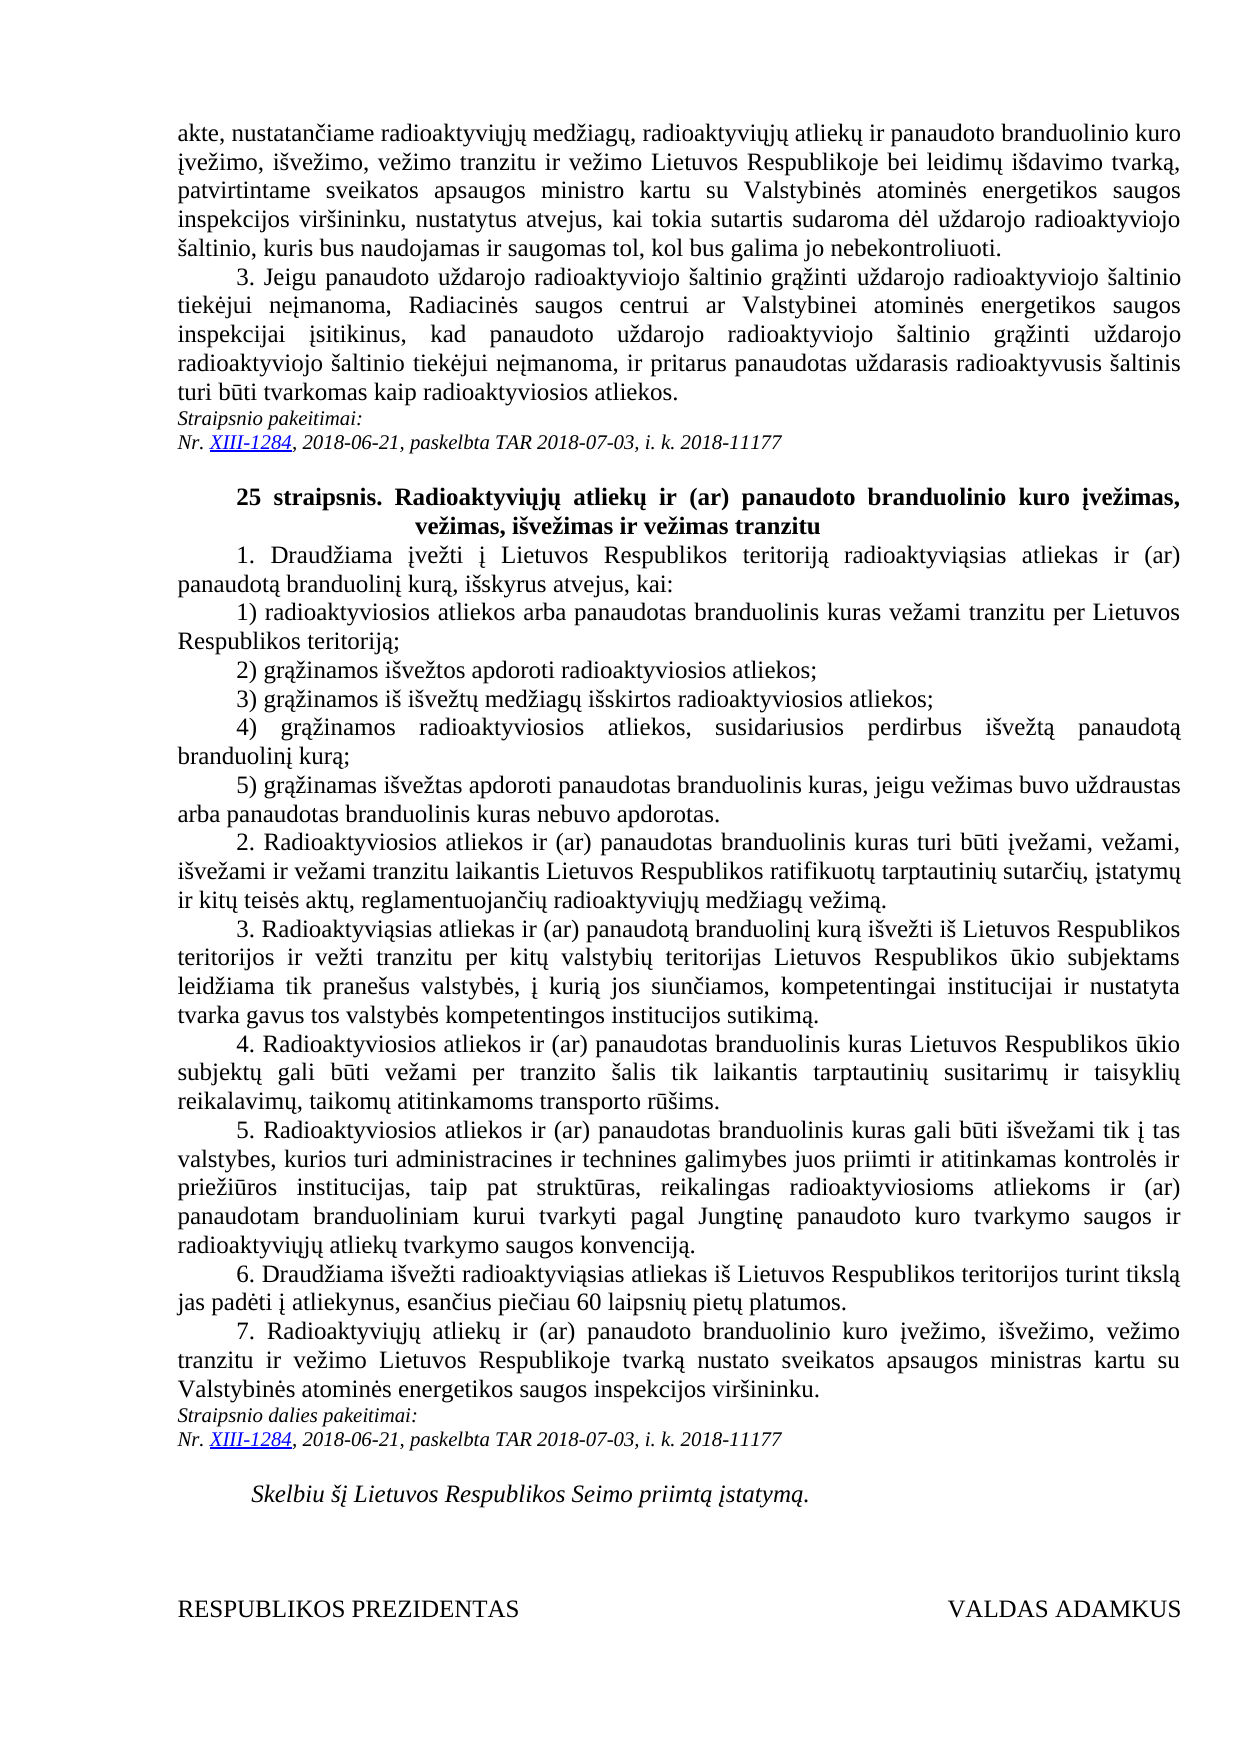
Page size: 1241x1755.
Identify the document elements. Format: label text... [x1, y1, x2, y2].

text Straipsnio pakeitimai: [177, 406, 1181, 430]
text 7. Radioaktyviųjų atliekų ir (ar) panaudoto branduolinio kuro įvežimo, išvežimo, vežimo tranzitu ir vežimo Lietuvos Respublikoje tvarką nustato sveikatos apsaugos ministras kartu su Valstybinės atominės energetikos saugos inspekcijos viršininku. [177, 1316, 1181, 1402]
text Nr. XIII-1284, 2018-06-21, paskelbta TAR 2018-07-03, i. k. 2018-11177 [177, 1427, 1181, 1451]
text 2) grąžinamos išvežtos apdoroti radioaktyviosios atliekos; [177, 655, 1181, 684]
text 5. Radioaktyviosios atliekos ir (ar) panaudotas branduolinis kuras gali būti išvežami tik į tas valstybes, kurios turi administracines ir technines galimybes juos priimti ir atitinkamas kontrolės ir priežiūros institucijas, taip pat struktūras, reikalingas radioaktyviosioms atliekoms ir (ar) panaudotam branduoliniam kurui tvarkyti pagal Jungtinę panaudoto kuro tvarkymo saugos ir radioaktyviųjų atliekų tvarkymo saugos konvenciją. [177, 1115, 1181, 1259]
text Nr. XIII-1284, 2018-06-21, paskelbta TAR 2018-07-03, i. k. 2018-11177 [177, 430, 1181, 454]
text 1. Draudžiama įvežti į Lietuvos Respublikos teritoriją radioaktyviąsias atliekas ir (ar) panaudotą branduolinį kurą, išskyrus atvejus, kai: [177, 540, 1181, 597]
text 2. Radioaktyviosios atliekos ir (ar) panaudotas branduolinis kuras turi būti įvežami, vežami, išvežami ir vežami tranzitu laikantis Lietuvos Respublikos ratifikuotų tarptautinių sutarčių, įstatymų ir kitų teisės aktų, reglamentuojančių radioaktyviųjų medžiagų vežimą. [177, 827, 1181, 914]
text Straipsnio dalies pakeitimai: [177, 1402, 1181, 1427]
text 3) grąžinamos iš išvežtų medžiagų išskirtos radioaktyviosios atliekos; [177, 684, 1181, 712]
text 25 straipsnis. Radioaktyviųjų atliekų ir (ar) panaudoto branduolinio kuro įvežimas, vežimas, išvežimas ir vežimas tranzitu [236, 482, 1181, 540]
text 3. Radioaktyviąsias atliekas ir (ar) panaudotą branduolinį kurą išvežti iš Lietuvos Respublikos teritorijos ir vežti tranzitu per kitų valstybių teritorijas Lietuvos Respublikos ūkio subjektams leidžiama tik pranešus valstybės, į kurią jos siunčiamos, kompetentingai institucijai ir nustatyta tvarka gavus tos valstybės kompetentingos institucijos sutikimą. [177, 914, 1181, 1029]
text Skelbiu šį Lietuvos Respublikos Seimo priimtą įstatymą. [177, 1479, 1181, 1508]
text akte, nustatančiame radioaktyviųjų medžiagų, radioaktyviųjų atliekų ir panaudoto branduolinio kuro įvežimo, išvežimo, vežimo tranzitu ir vežimo Lietuvos Respublikoje bei leidimų išdavimo tvarką, patvirtintame sveikatos apsaugos ministro kartu su Valstybinės atominės energetikos saugos inspekcijos viršininku, nustatytus atvejus, kai tokia sutartis sudaroma dėl uždarojo radioaktyviojo šaltinio, kuris bus naudojamas ir saugomas tol, kol bus galima jo nebekontroliuoti. [177, 118, 1181, 262]
text 4) grąžinamos radioaktyviosios atliekos, susidariusios perdirbus išvežtą panaudotą branduolinį kurą; [177, 712, 1181, 770]
text 5) grąžinamas išvežtas apdoroti panaudotas branduolinis kuras, jeigu vežimas buvo uždraustas arba panaudotas branduolinis kuras nebuvo apdorotas. [177, 770, 1181, 827]
text 1) radioaktyviosios atliekos arba panaudotas branduolinis kuras vežami tranzitu per Lietuvos Respublikos teritoriją; [177, 597, 1181, 655]
text 6. Draudžiama išvežti radioaktyviąsias atliekas iš Lietuvos Respublikos teritorijos turint tikslą jas padėti į atliekynus, esančius piečiau 60 laipsnių pietų platumos. [177, 1259, 1181, 1316]
text RESPUBLIKOS PREZIDENTAS VALDAS ADAMKUS [177, 1594, 1181, 1623]
text 3. Jeigu panaudoto uždarojo radioaktyviojo šaltinio grąžinti uždarojo radioaktyviojo šaltinio tiekėjui neįmanoma, Radiacinės saugos centrui ar Valstybinei atominės energetikos saugos inspekcijai įsitikinus, kad panaudoto uždarojo radioaktyviojo šaltinio grąžinti uždarojo radioaktyviojo šaltinio tiekėjui neįmanoma, ir pritarus panaudotas uždarasis radioaktyvusis šaltinis turi būti tvarkomas kaip radioaktyviosios atliekos. [177, 262, 1181, 406]
text 4. Radioaktyviosios atliekos ir (ar) panaudotas branduolinis kuras Lietuvos Respublikos ūkio subjektų gali būti vežami per tranzito šalis tik laikantis tarptautinių susitarimų ir taisyklių reikalavimų, taikomų atitinkamoms transporto rūšims. [177, 1029, 1181, 1115]
